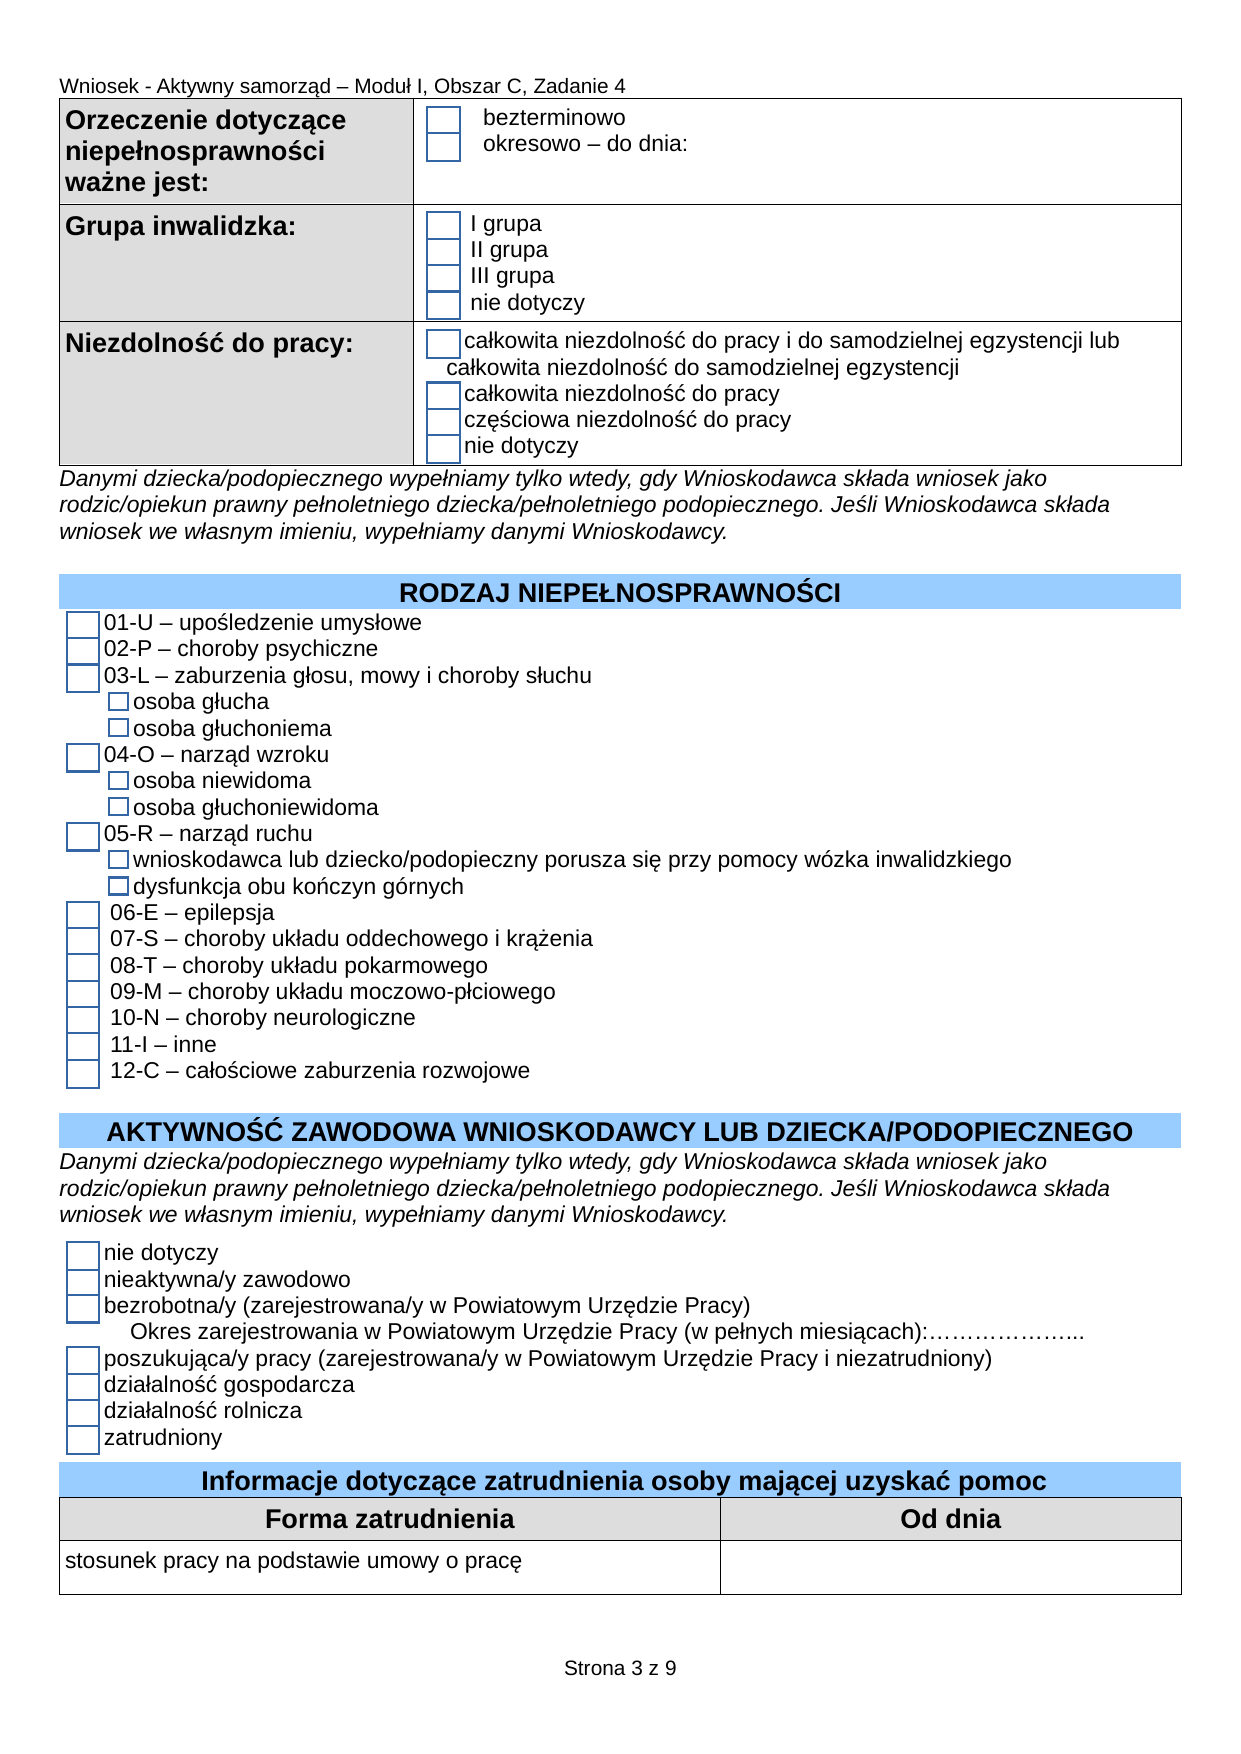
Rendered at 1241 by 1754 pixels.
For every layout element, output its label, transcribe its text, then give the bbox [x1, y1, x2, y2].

table_header Forma zatrudnienia [60, 1498, 720, 1540]
text osoba głucha [59, 688, 1181, 714]
table_cell stosunek pracy na podstawie umowy o pracę [60, 1541, 720, 1593]
subtitle Informacje dotyczące zatrudnienia osoby mającej uzyskać pomoc [59, 1462, 1181, 1497]
text 01-U – upośledzenie umysłowe [59, 609, 1181, 635]
text 02-P – choroby psychiczne [100, 635, 1181, 662]
text 03-L – zaburzenia głosu, mowy i choroby słuchu [100, 662, 1181, 688]
text 07-S – choroby układu oddechowego i krążenia [100, 925, 1181, 952]
table_header Od dnia [721, 1498, 1181, 1540]
text 08-T – choroby układu pokarmowego [100, 952, 1181, 978]
table_cell Orzeczenie dotyczące niepełnosprawności ważne jest: [60, 99, 413, 203]
table_cell Grupa inwalidzka: [60, 205, 413, 321]
text nieaktywna/y zawodowo [100, 1266, 1181, 1292]
text bezrobotna/y (zarejestrowana/y w Powiatowym Urzędzie Pracy) [100, 1292, 1181, 1318]
text osoba niewidoma [59, 767, 1181, 793]
text 12-C – całościowe zaburzenia rozwojowe [100, 1057, 1181, 1083]
text 11-I – inne [100, 1031, 1181, 1057]
text osoba głuchoniewidoma [59, 793, 1181, 820]
text 09-M – choroby układu moczowo-płciowego [100, 978, 1181, 1004]
text zatrudniony [100, 1424, 1181, 1450]
text nie dotyczy [59, 1239, 1181, 1266]
text wnioskodawca lub dziecko/podopieczny porusza się przy pomocy wózka inwalidzkiego [59, 846, 1181, 873]
table_cell całkowita niezdolność do pracy i do samodzielnej egzystencji lub całkowita niezdolność do samodzielnej egzystencji całkowita niezdolność do pracy częściowa niezdolność do pracy nie dotyczy [414, 322, 1181, 464]
text 04-O – narząd wzroku [59, 741, 1181, 767]
table_cell I grupa II grupa III grupa nie dotyczy [414, 205, 1181, 321]
subtitle AKTYWNOŚĆ ZAWODOWA WNIOSKODAWCY LUB DZIECKA/PODOPIECZNEGO [59, 1113, 1181, 1148]
text dysfunkcja obu kończyn górnych [133, 873, 1181, 899]
table_cell [721, 1541, 1181, 1593]
table_cell Niezdolność do pracy: [60, 322, 413, 464]
text 06-E – epilepsja [59, 899, 1181, 925]
text Okres zarejestrowania w Powiatowym Urzędzie Pracy (w pełnych miesiącach):………………... [130, 1318, 1181, 1344]
text Danymi dziecka/podopiecznego wypełniamy tylko wtedy, gdy Wnioskodawca składa wniosek jako rodzic/opiekun prawny pełnoletniego dziecka/pełnoletniego podopiecznego. Jeśli Wnioskodawca składa wniosek we własnym imieniu, wypełniamy danymi Wnioskodawcy. [59, 466, 1181, 544]
text 05-R – narząd ruchu [59, 820, 1181, 846]
table_cell bezterminowo okresowo – do dnia: [414, 99, 1181, 203]
text Danymi dziecka/podopiecznego wypełniamy tylko wtedy, gdy Wnioskodawca składa wniosek jako rodzic/opiekun prawny pełnoletniego dziecka/pełnoletniego podopiecznego. Jeśli Wnioskodawca składa wniosek we własnym imieniu, wypełniamy danymi Wnioskodawcy. [59, 1148, 1181, 1227]
text działalność rolnicza [100, 1397, 1181, 1424]
text działalność gospodarcza [100, 1371, 1181, 1397]
text osoba głuchoniema [133, 714, 1181, 741]
text 10-N – choroby neurologiczne [100, 1004, 1181, 1031]
text poszukująca/y pracy (zarejestrowana/y w Powiatowym Urzędzie Pracy i niezatrudniony) [59, 1344, 1181, 1371]
subtitle RODZAJ NIEPEŁNOSPRAWNOŚCI [59, 574, 1181, 609]
